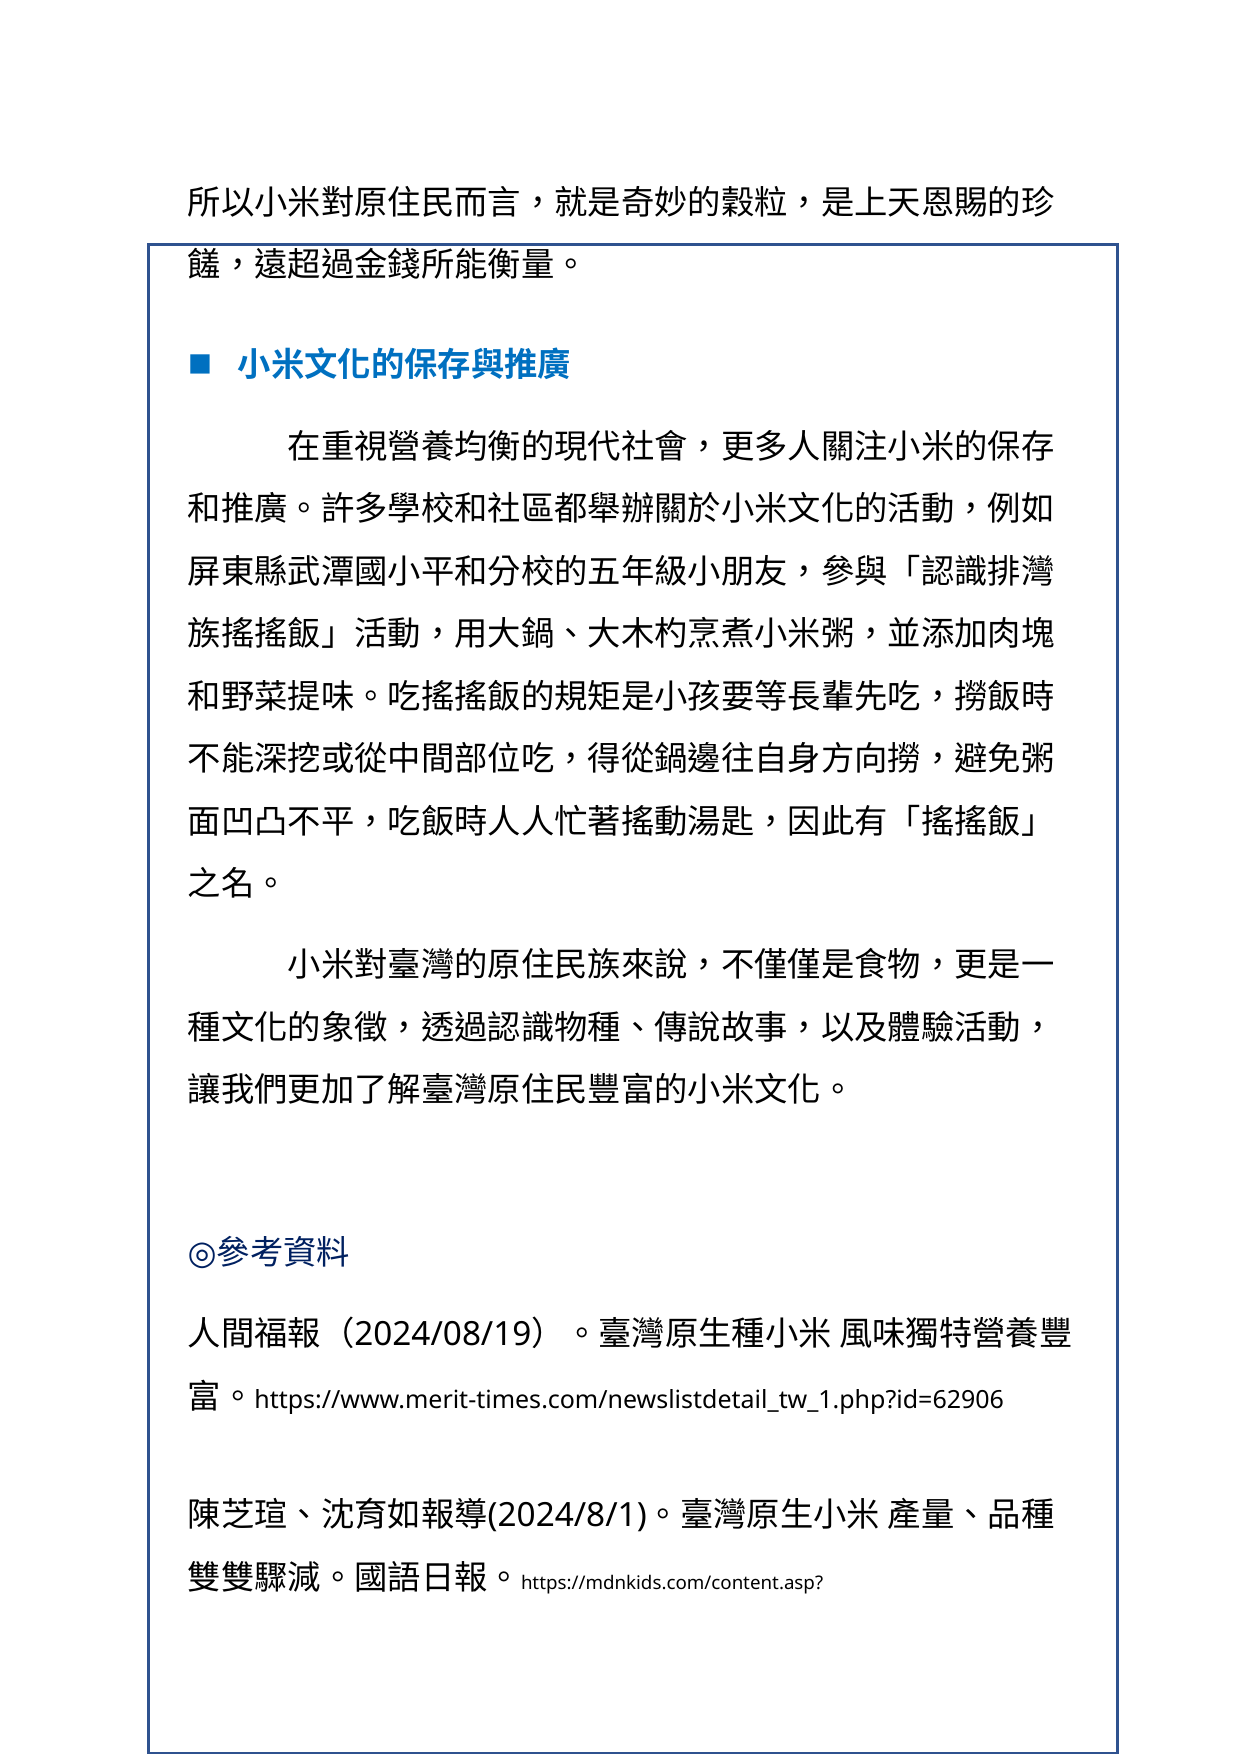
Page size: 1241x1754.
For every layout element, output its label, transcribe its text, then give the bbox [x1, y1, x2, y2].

text 在重視營養均衡的現代社會，更多人關注小米的保存和推廣。許多學校和社區都舉辦關於小米文化的活動，例如屏東縣武潭國小平和分校的五年級小朋友，參與「認識排灣族搖搖飯」活動，用大鍋、大木杓烹煮小米粥，並添加肉塊和野菜提味。吃搖搖飯的規矩是小孩要等長輩先吃，撈飯時不能深挖或從中間部位吃，得從鍋邊往自身方向撈，避免粥面凹凸不平，吃飯時人人忙著搖動湯匙，因此有「搖搖飯」之名。 [187, 402, 1078, 902]
text ◎參考資料 [187, 1208, 1078, 1271]
list 小米文化的保存與推廣 [187, 321, 1078, 383]
text 陳芝瑄、沈育如報導(2024/8/1)。臺灣原生小米 產量、品種雙雙驟減。國語日報。https://mdnkids.com/content.asp? [187, 1471, 1078, 1596]
text 小米對臺灣的原住民族來說，不僅僅是食物，更是一種文化的象徵，透過認識物種、傳說故事，以及體驗活動，讓我們更加了解臺灣原住民豐富的小米文化。 [187, 921, 1078, 1108]
text 人間福報（2024/08/19）。臺灣原生種小米 風味獨特營養豐富。https://www.merit-times.com/newslistdetail_tw_1.php?id=62906 [187, 1289, 1078, 1414]
text 所以小米對原住民而言，就是奇妙的穀粒，是上天恩賜的珍 [187, 158, 1078, 243]
text 饈，遠超過金錢所能衡量。 [187, 246, 1078, 283]
